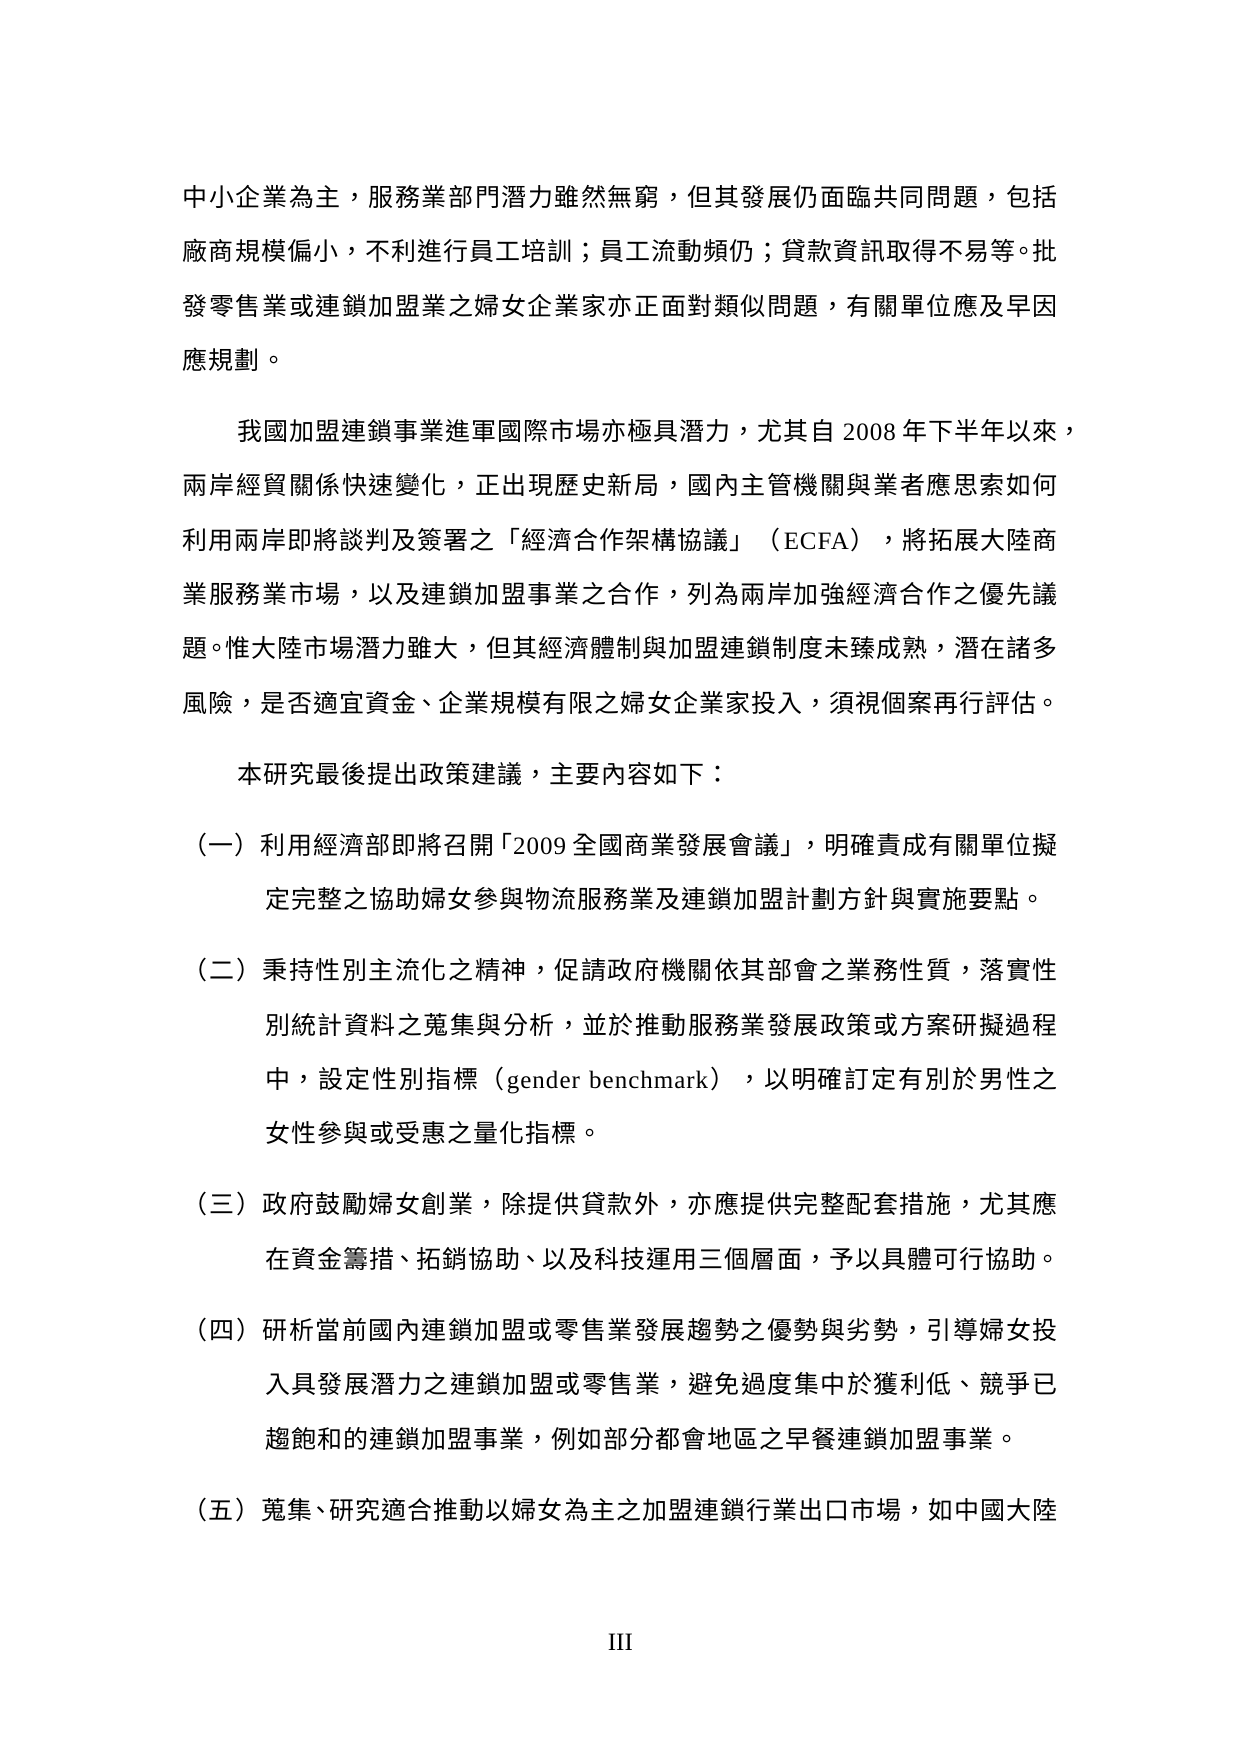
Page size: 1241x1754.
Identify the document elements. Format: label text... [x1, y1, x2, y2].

text （三）政府鼓勵婦女創業，除提供貸款外，亦應提供完整配套措施，尤其應在資金籌措、拓銷協助、以及科技運用三個層面，予以具體可行協助。 [183, 1185, 1058, 1276]
text （五）蒐集、研究適合推動以婦女為主之加盟連鎖行業出口市場，如中國大陸 [183, 1490, 1058, 1526]
text 中小企業為主，服務業部門潛力雖然無窮，但其發展仍面臨共同問題，包括廠商規模偏小，不利進行員工培訓；員工流動頻仍；貸款資訊取得不易等。批發零售業或連鎖加盟業之婦女企業家亦正面對類似問題，有關單位應及早因應規劃。 [183, 177, 1058, 377]
text 本研究最後提出政策建議，主要內容如下： [183, 754, 1058, 791]
text （二）秉持性別主流化之精神，促請政府機關依其部會之業務性質，落實性別統計資料之蒐集與分析，並於推動服務業發展政策或方案研擬過程中，設定性別指標（gender benchmark），以明確訂定有別於男性之女性參與或受惠之量化指標。 [183, 951, 1058, 1150]
text （一）利用經濟部即將召開「2009全國商業發展會議」，明確責成有關單位擬定完整之協助婦女參與物流服務業及連鎖加盟計劃方針與實施要點。 [183, 825, 1058, 916]
text （四）研析當前國內連鎖加盟或零售業發展趨勢之優勢與劣勢，引導婦女投入具發展潛力之連鎖加盟或零售業，避免過度集中於獲利低、競爭已趨飽和的連鎖加盟事業，例如部分都會地區之早餐連鎖加盟事業。 [183, 1310, 1058, 1455]
text 我國加盟連鎖事業進軍國際市場亦極具潛力，尤其自2008年下半年以來，兩岸經貿關係快速變化，正出現歷史新局，國內主管機關與業者應思索如何利用兩岸即將談判及簽署之「經濟合作架構協議」（ECFA），將拓展大陸商業服務業市場，以及連鎖加盟事業之合作，列為兩岸加強經濟合作之優先議題。惟大陸市場潛力雖大，但其經濟體制與加盟連鎖制度未臻成熟，潛在諸多風險，是否適宜資金、企業規模有限之婦女企業家投入，須視個案再行評估。 [183, 411, 1058, 719]
